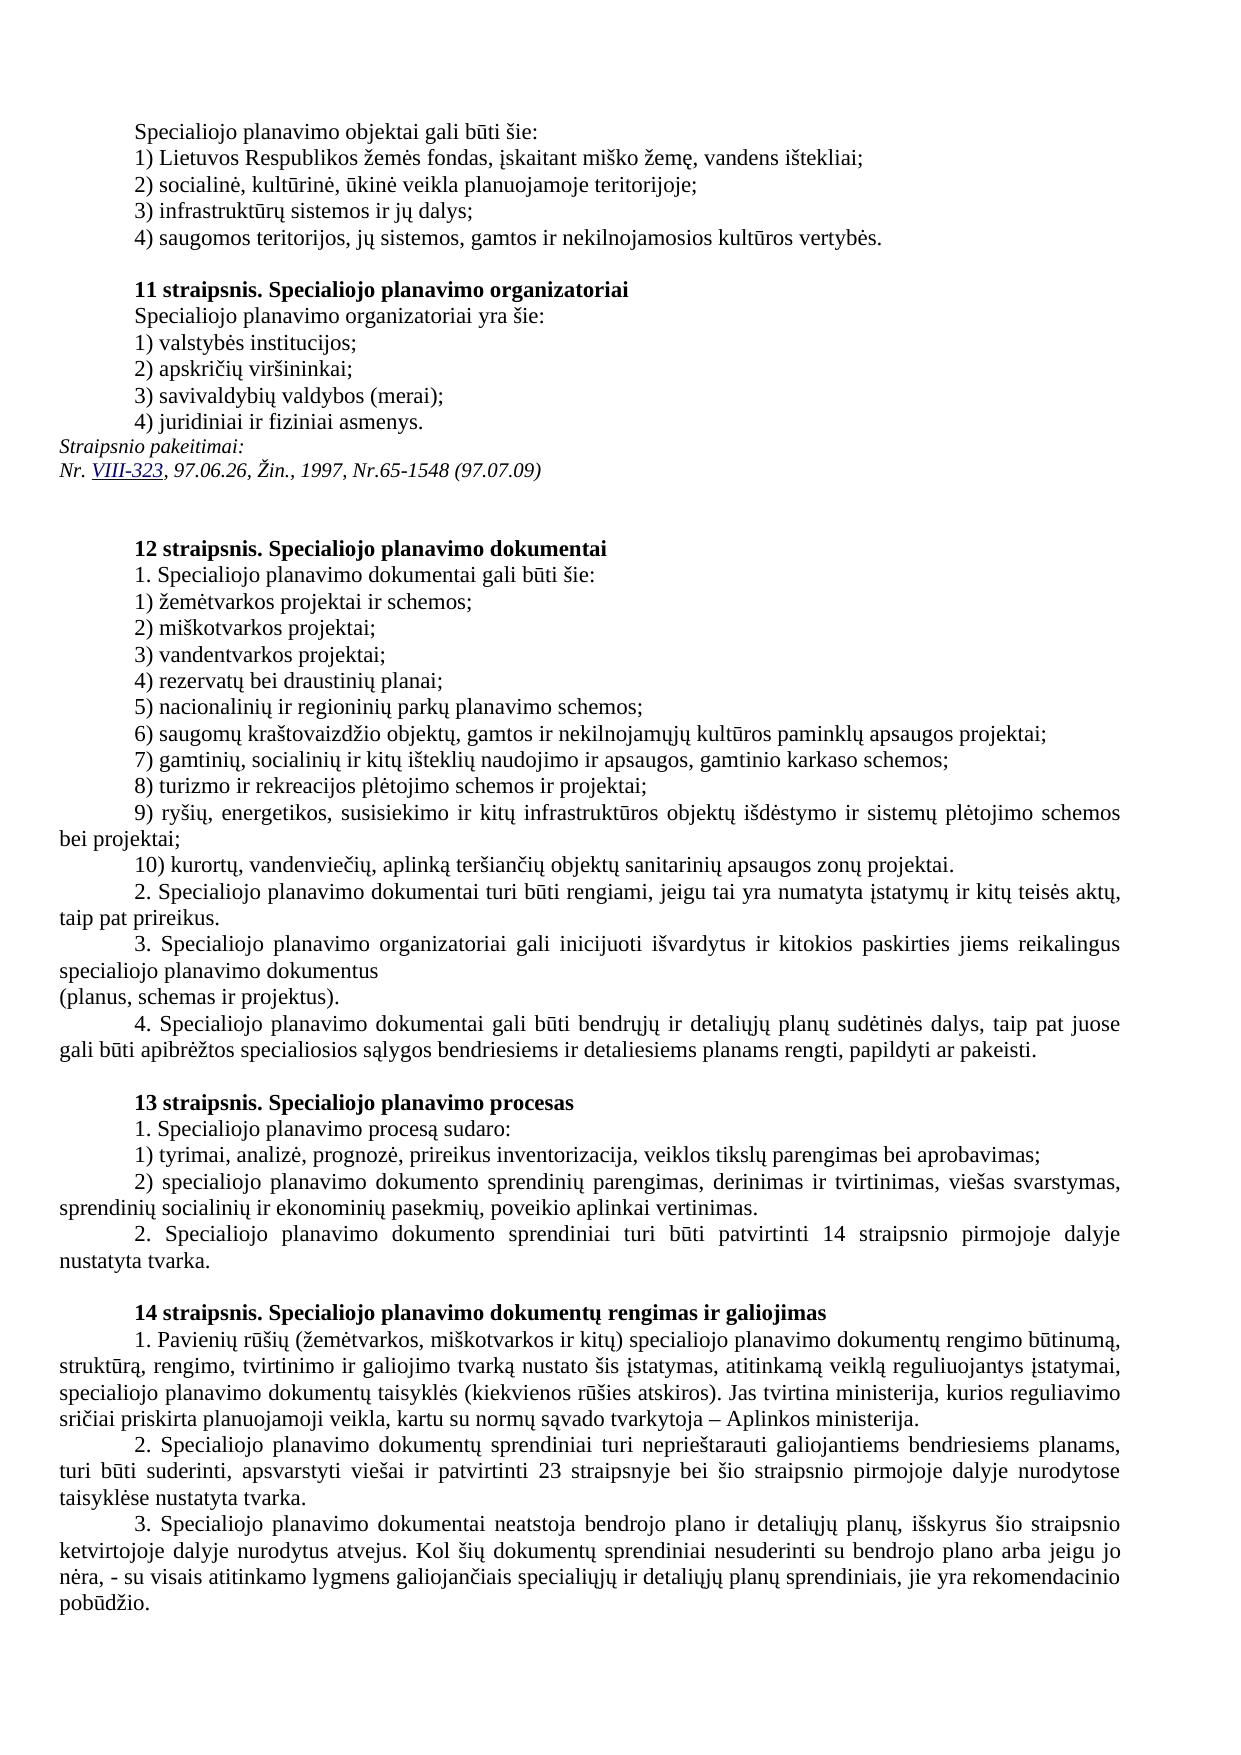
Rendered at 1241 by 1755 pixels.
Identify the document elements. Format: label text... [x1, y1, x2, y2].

text 2) apskričių viršininkai; [59, 355, 1122, 382]
text 2. Specialiojo planavimo dokumentai turi būti rengiami, jeigu tai yra numatyta įstatymų ir kitų teisės aktų, taip pat prireikus. [59, 878, 1122, 931]
text Straipsnio pakeitimai: [59, 434, 1122, 458]
text 1) žemėtvarkos projektai ir schemos; [59, 588, 1122, 614]
text Specialiojo planavimo objektai gali būti šie: [59, 118, 1122, 144]
text 6) saugomų kraštovaizdžio objektų, gamtos ir nekilnojamųjų kultūros paminklų apsaugos projektai; [59, 720, 1122, 746]
text 1) valstybės institucijos; [59, 329, 1122, 355]
text 7) gamtinių, socialinių ir kitų išteklių naudojimo ir apsaugos, gamtinio karkaso schemos; [59, 746, 1122, 772]
text 14 straipsnis. Specialiojo planavimo dokumentų rengimas ir galiojimas [59, 1299, 1122, 1326]
text (planus, schemas ir projektus). [59, 983, 1122, 1009]
text 3) savivaldybių valdybos (merai); [59, 382, 1122, 408]
text 3. Specialiojo planavimo dokumentai neatstoja bendrojo plano ir detaliųjų planų, išskyrus šio straipsnio ketvirtojoje dalyje nurodytus atvejus. Kol šių dokumentų sprendiniai nesuderinti su bendrojo plano arba jeigu jo nėra, - su visais atitinkamo lygmens galiojančiais specialiųjų ir detaliųjų planų sprendiniais, jie yra rekomendacinio pobūdžio. [59, 1510, 1122, 1616]
text 5) nacionalinių ir regioninių parkų planavimo schemos; [59, 693, 1122, 720]
text 2) specialiojo planavimo dokumento sprendinių parengimas, derinimas ir tvirtinimas, viešas svarstymas, sprendinių socialinių ir ekonominių pasekmių, poveikio aplinkai vertinimas. [59, 1168, 1122, 1220]
text 2. Specialiojo planavimo dokumento sprendiniai turi būti patvirtinti 14 straipsnio pirmojoje dalyje nustatyta tvarka. [59, 1220, 1122, 1273]
text 4) juridiniai ir fiziniai asmenys. [59, 408, 1122, 434]
text 1) tyrimai, analizė, prognozė, prireikus inventorizacija, veiklos tikslų parengimas bei aprobavimas; [59, 1141, 1122, 1168]
text 11 straipsnis. Specialiojo planavimo organizatoriai [59, 276, 1122, 303]
text Nr. VIII-323, 97.06.26, Žin., 1997, Nr.65-1548 (97.07.09) [59, 458, 1122, 482]
text 13 straipsnis. Specialiojo planavimo procesas [59, 1089, 1122, 1115]
text 9) ryšių, energetikos, susisiekimo ir kitų infrastruktūros objektų išdėstymo ir sistemų plėtojimo schemos bei projektai; [59, 799, 1122, 851]
text 2) socialinė, kultūrinė, ūkinė veikla planuojamoje teritorijoje; [59, 171, 1122, 197]
text 2. Specialiojo planavimo dokumentų sprendiniai turi neprieštarauti galiojantiems bendriesiems planams, turi būti suderinti, apsvarstyti viešai ir patvirtinti 23 straipsnyje bei šio straipsnio pirmojoje dalyje nurodytose taisyklėse nustatyta tvarka. [59, 1431, 1122, 1510]
text 12 straipsnis. Specialiojo planavimo dokumentai [59, 535, 1122, 562]
text Specialiojo planavimo organizatoriai yra šie: [59, 303, 1122, 329]
text 10) kurortų, vandenviečių, aplinką teršiančių objektų sanitarinių apsaugos zonų projektai. [59, 851, 1122, 878]
text 3. Specialiojo planavimo organizatoriai gali inicijuoti išvardytus ir kitokios paskirties jiems reikalingus specialiojo planavimo dokumentus [59, 931, 1122, 983]
text 8) turizmo ir rekreacijos plėtojimo schemos ir projektai; [59, 772, 1122, 799]
text 1) Lietuvos Respublikos žemės fondas, įskaitant miško žemę, vandens ištekliai; [59, 144, 1122, 171]
text 4. Specialiojo planavimo dokumentai gali būti bendrųjų ir detaliųjų planų sudėtinės dalys, taip pat juose gali būti apibrėžtos specialiosios sąlygos bendriesiems ir detaliesiems planams rengti, papildyti ar pakeisti. [59, 1009, 1122, 1062]
text 4) saugomos teritorijos, jų sistemos, gamtos ir nekilnojamosios kultūros vertybės. [59, 223, 1122, 250]
text 1. Specialiojo planavimo procesą sudaro: [59, 1115, 1122, 1141]
text 2) miškotvarkos projektai; [59, 614, 1122, 641]
text 1. Pavienių rūšių (žemėtvarkos, miškotvarkos ir kitų) specialiojo planavimo dokumentų rengimo būtinumą, struktūrą, rengimo, tvirtinimo ir galiojimo tvarką nustato šis įstatymas, atitinkamą veiklą reguliuojantys įstatymai, specialiojo planavimo dokumentų taisyklės (kiekvienos rūšies atskiros). Jas tvirtina ministerija, kurios reguliavimo sričiai priskirta planuojamoji veikla, kartu su normų sąvado tvarkytoja – Aplinkos ministerija. [59, 1326, 1122, 1431]
text 3) infrastruktūrų sistemos ir jų dalys; [59, 197, 1122, 223]
text 1. Specialiojo planavimo dokumentai gali būti šie: [59, 562, 1122, 588]
text 4) rezervatų bei draustinių planai; [59, 667, 1122, 693]
text 3) vandentvarkos projektai; [59, 641, 1122, 667]
